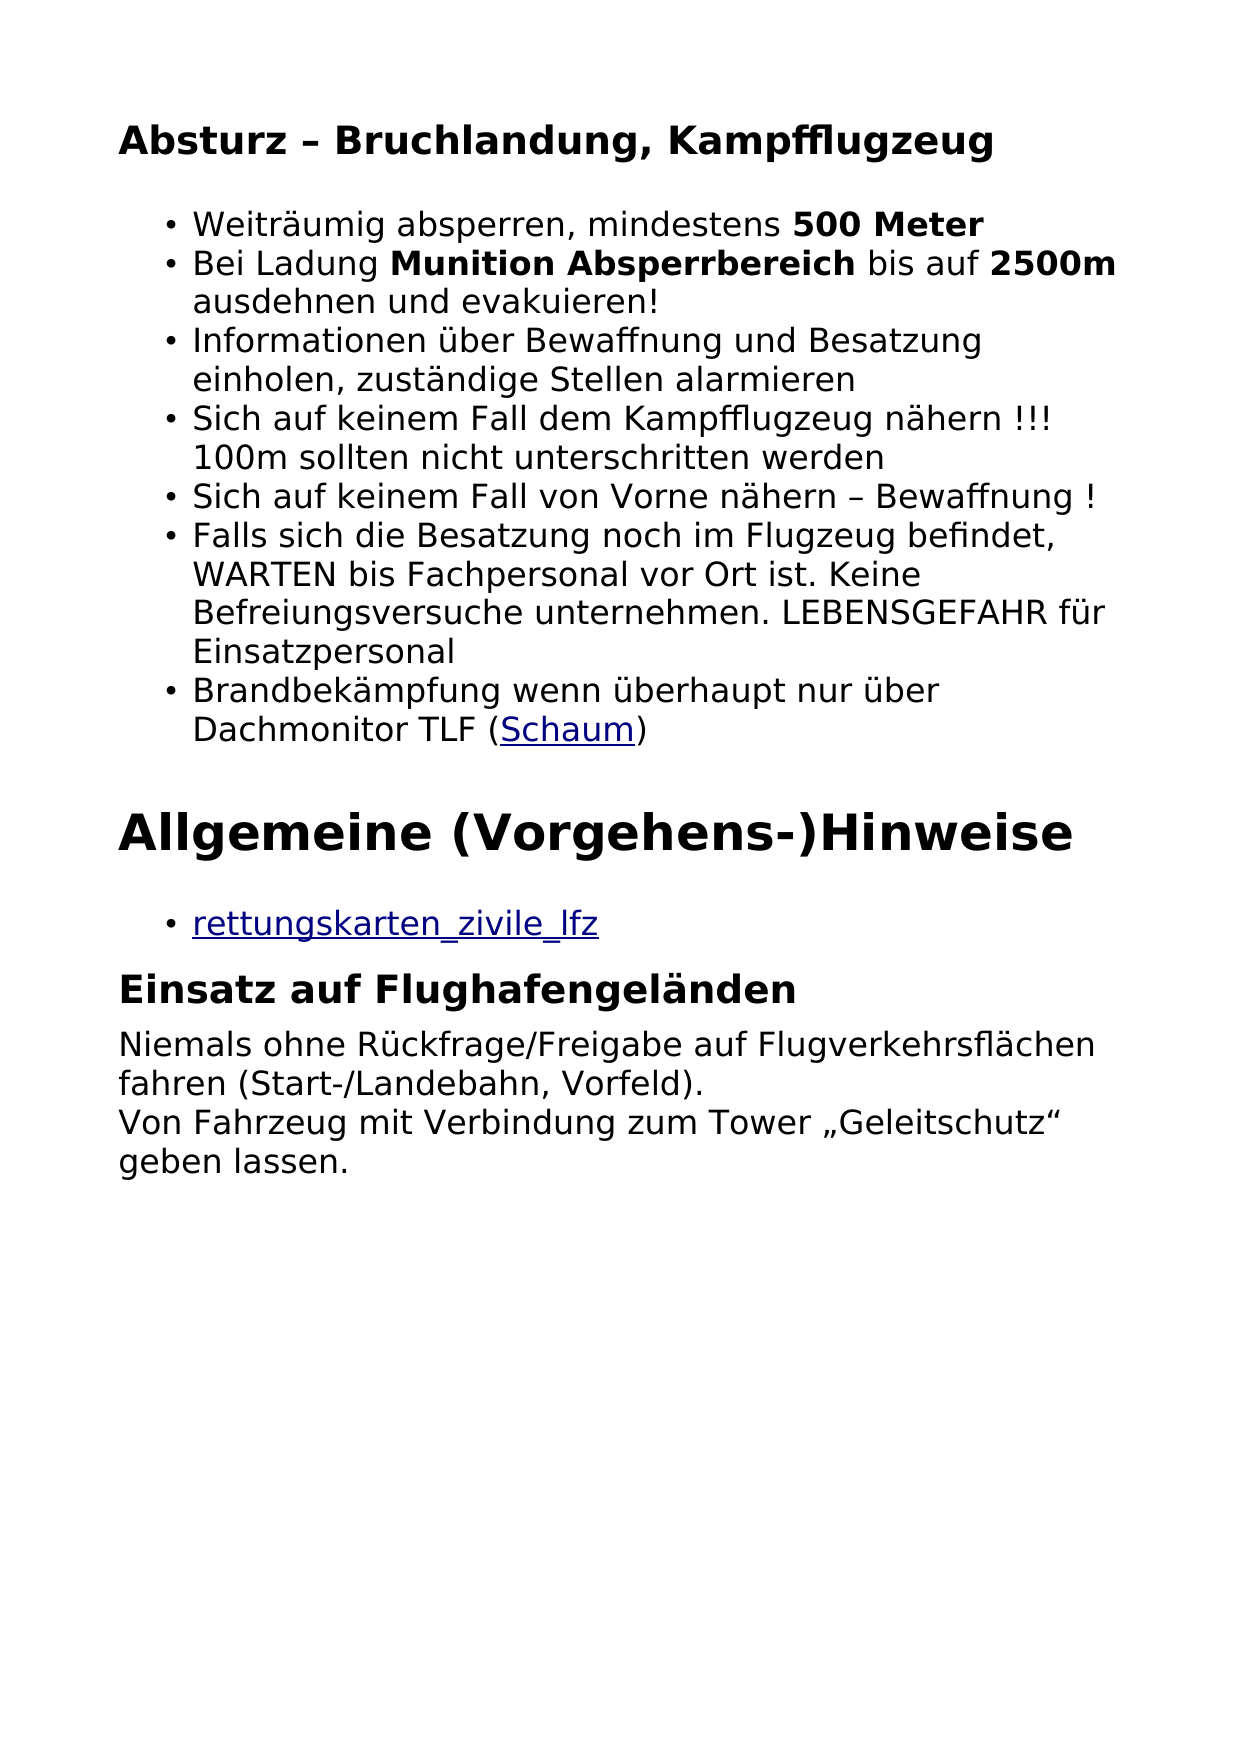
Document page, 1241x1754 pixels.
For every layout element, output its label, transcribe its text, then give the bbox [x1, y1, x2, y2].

list Informationen über Bewaffnung und Besatzung einholen, zuständige Stellen alarmieren [177, 322, 1122, 399]
text Niemals ohne Rückfrage/Freigabe auf Flugverkehrsflächen fahren (Start-/Landebahn, Vorfeld). Von Fahrzeug mit Verbindung zum Tower „Geleitschutz“ geben lassen. [118, 1026, 1122, 1181]
subtitle Einsatz auf Flughafengeländen [118, 968, 1122, 1013]
list rettungskarten_zivile_lfz [177, 904, 1122, 943]
list Bei Ladung Munition Absperrbereich bis auf 2500m ausdehnen und evakuieren! [177, 244, 1122, 322]
list Brandbekämpfung wenn überhaupt nur über Dachmonitor TLF (Schaum) [177, 672, 1122, 749]
subtitle Allgemeine (Vorgehens-)Hinweise [118, 804, 1122, 862]
list Falls sich die Besatzung noch im Flugzeug befindet, WARTEN bis Fachpersonal vor Ort ist. Keine Befreiungsversuche unternehmen. LEBENSGEFAHR für Einsatzpersonal [177, 516, 1122, 672]
list Sich auf keinem Fall von Vorne nähern – Bewaffnung ! [177, 477, 1122, 516]
list Weiträumig absperren, mindestens 500 Meter [177, 205, 1122, 244]
subtitle Absturz – Bruchlandung, Kampfflugzeug [118, 118, 1122, 163]
list Sich auf keinem Fall dem Kampfflugzeug nähern !!! 100m sollten nicht unterschritten werden [177, 399, 1122, 477]
